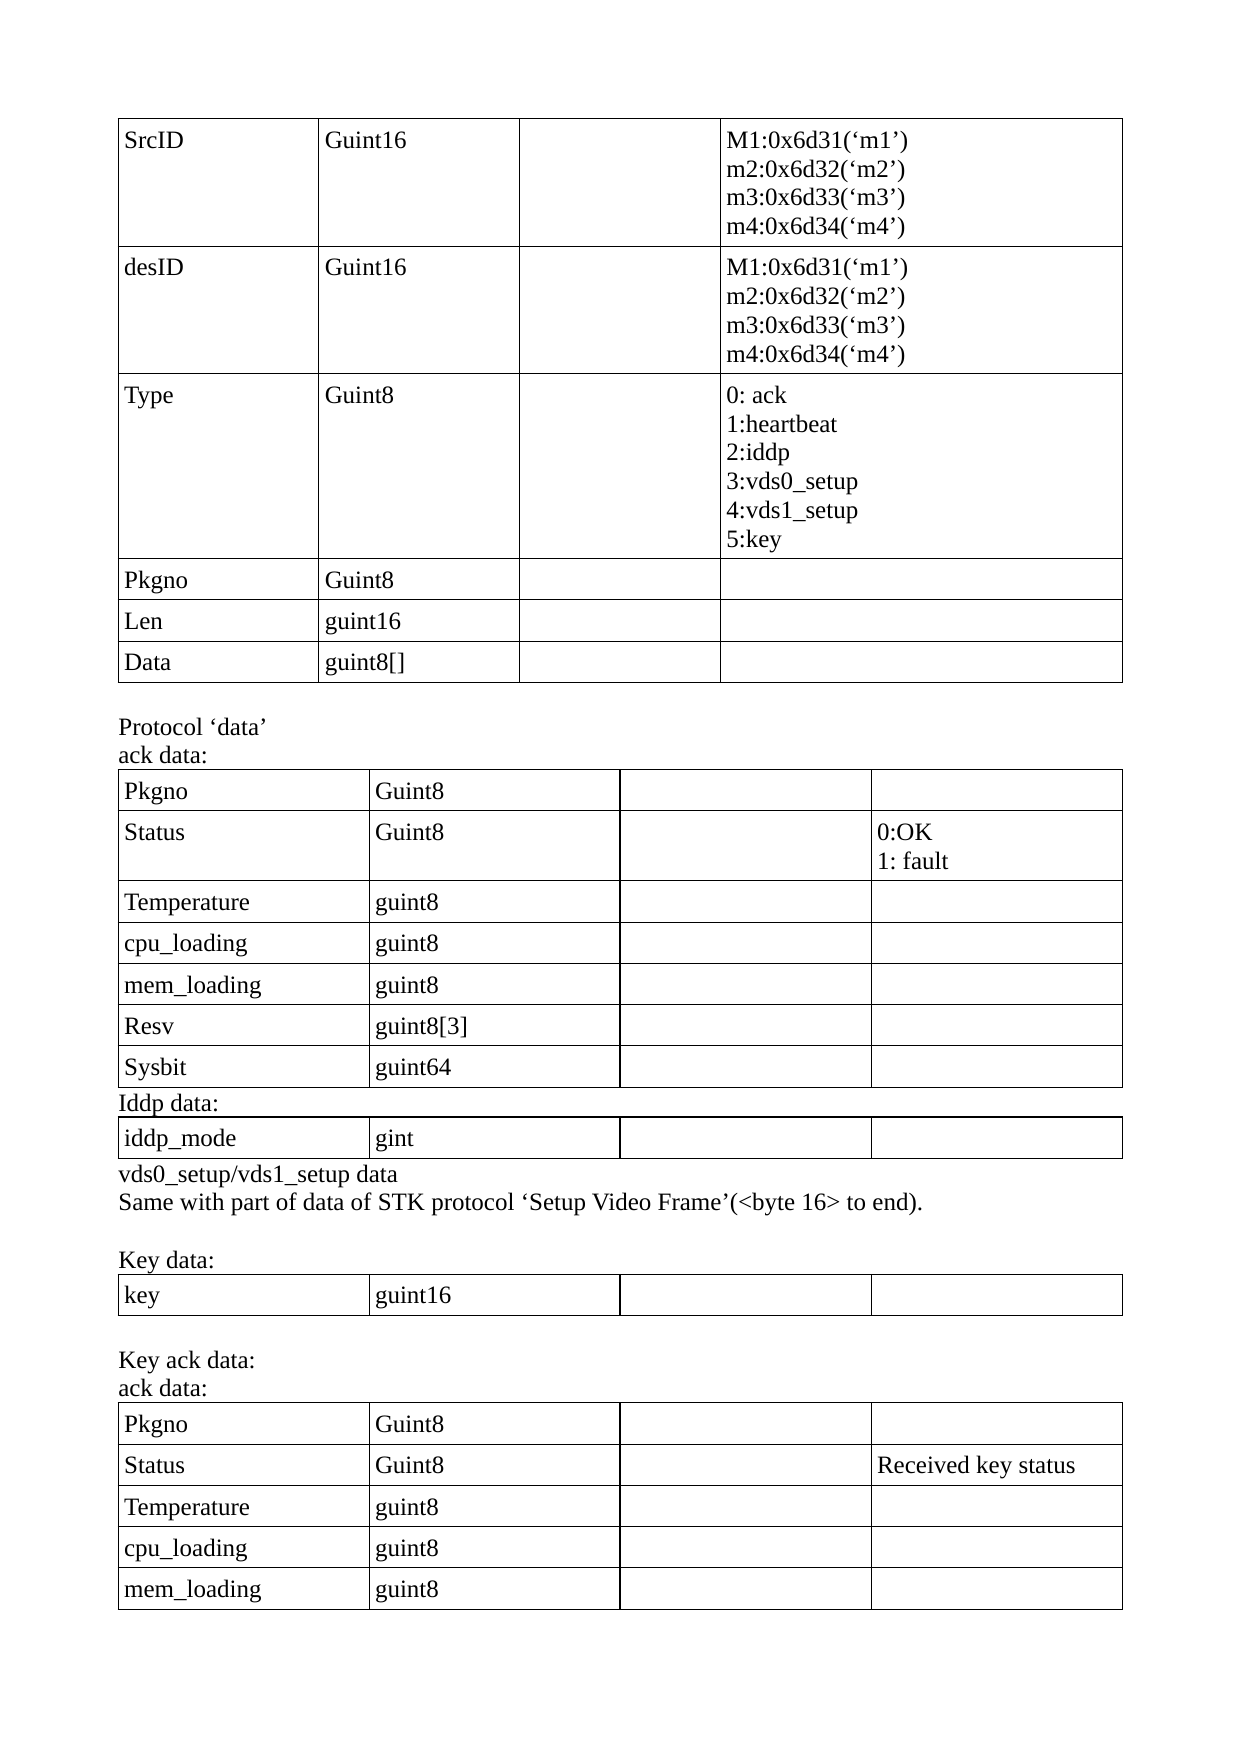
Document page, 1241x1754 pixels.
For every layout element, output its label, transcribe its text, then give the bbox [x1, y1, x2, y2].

table_cell Resv [119, 1005, 369, 1045]
table_header SrcID [119, 119, 318, 246]
table_cell [721, 600, 1122, 641]
table_cell mem_loading [119, 1568, 369, 1608]
table_cell [621, 1527, 871, 1567]
table_header Guint16 [319, 119, 519, 246]
table_cell cpu_loading [119, 1527, 369, 1567]
table_cell [621, 811, 871, 880]
table_header Guint8 [370, 1403, 619, 1443]
table_cell Guint8 [319, 559, 519, 599]
table_cell [520, 374, 720, 558]
table_header guint16 [370, 1275, 619, 1315]
table_cell Status [119, 1445, 369, 1485]
text vds0_setup/vds1_setup data [118, 1159, 1122, 1187]
table_cell [621, 1445, 871, 1485]
table_cell guint64 [370, 1046, 619, 1087]
table_cell 0:OK 1: fault [872, 811, 1122, 880]
table_cell [872, 1005, 1122, 1045]
table_cell [872, 1486, 1122, 1526]
table_header [621, 1275, 871, 1315]
table_cell guint8 [370, 1486, 619, 1526]
table_cell [621, 923, 871, 963]
table_cell Data [119, 642, 318, 682]
table_cell mem_loading [119, 964, 369, 1004]
table_cell [872, 1527, 1122, 1567]
table_cell [520, 600, 720, 641]
table_cell Pkgno [119, 559, 318, 599]
table_cell guint16 [319, 600, 519, 641]
table_cell guint8 [370, 923, 619, 963]
table_cell [872, 1046, 1122, 1087]
table_header [872, 1403, 1122, 1443]
table_cell [872, 881, 1122, 922]
table_cell Guint8 [370, 811, 619, 880]
table_cell [621, 1005, 871, 1045]
table_cell guint8 [370, 964, 619, 1004]
table_cell guint8 [370, 881, 619, 922]
table_cell [520, 247, 720, 373]
text Key data: [118, 1245, 1122, 1274]
table_cell [872, 923, 1122, 963]
table_cell M1:0x6d31(‘m1’) m2:0x6d32(‘m2’) m3:0x6d33(‘m3’) m4:0x6d34(‘m4’) [721, 247, 1122, 373]
table_header [872, 1118, 1122, 1158]
table_cell desID [119, 247, 318, 373]
table_cell [621, 964, 871, 1004]
table_header M1:0x6d31(‘m1’) m2:0x6d32(‘m2’) m3:0x6d33(‘m3’) m4:0x6d34(‘m4’) [721, 119, 1122, 246]
table_header [872, 1275, 1122, 1315]
table_cell [621, 881, 871, 922]
table_header [621, 1403, 871, 1443]
table_cell guint8 [370, 1568, 619, 1608]
table_cell [872, 1568, 1122, 1608]
table_cell Guint16 [319, 247, 519, 373]
table_header gint [370, 1118, 619, 1158]
table_header iddp_mode [119, 1118, 369, 1158]
table_cell Type [119, 374, 318, 558]
table_cell [872, 964, 1122, 1004]
table_cell Status [119, 811, 369, 880]
text Protocol ‘data’ [118, 712, 1122, 740]
table_header Pkgno [119, 770, 369, 810]
table_header [621, 770, 871, 810]
table_cell [520, 559, 720, 599]
table_cell Temperature [119, 881, 369, 922]
table_header [520, 119, 720, 246]
table_header [621, 1118, 871, 1158]
text ack data: [118, 1373, 1122, 1402]
text Iddp data: [118, 1088, 1122, 1116]
text Same with part of data of STK protocol ‘Setup Video Frame’(<byte 16> to end). [118, 1187, 1122, 1216]
table_cell Sysbit [119, 1046, 369, 1087]
table_header key [119, 1275, 369, 1315]
table_header Guint8 [370, 770, 619, 810]
text ack data: [118, 740, 1122, 769]
table_cell guint8[] [319, 642, 519, 682]
table_cell [621, 1046, 871, 1087]
text Key ack data: [118, 1345, 1122, 1373]
table_cell [621, 1486, 871, 1526]
table_cell cpu_loading [119, 923, 369, 963]
table_cell [721, 559, 1122, 599]
table_header Pkgno [119, 1403, 369, 1443]
table_cell Guint8 [319, 374, 519, 558]
table_cell Temperature [119, 1486, 369, 1526]
table_cell Guint8 [370, 1445, 619, 1485]
table_cell Received key status [872, 1445, 1122, 1485]
table_cell [520, 642, 720, 682]
table_header [872, 770, 1122, 810]
table_cell guint8[3] [370, 1005, 619, 1045]
table_cell guint8 [370, 1527, 619, 1567]
table_cell 0: ack 1:heartbeat 2:iddp 3:vds0_setup 4:vds1_setup 5:key [721, 374, 1122, 558]
table_cell [721, 642, 1122, 682]
table_cell [621, 1568, 871, 1608]
table_cell Len [119, 600, 318, 641]
